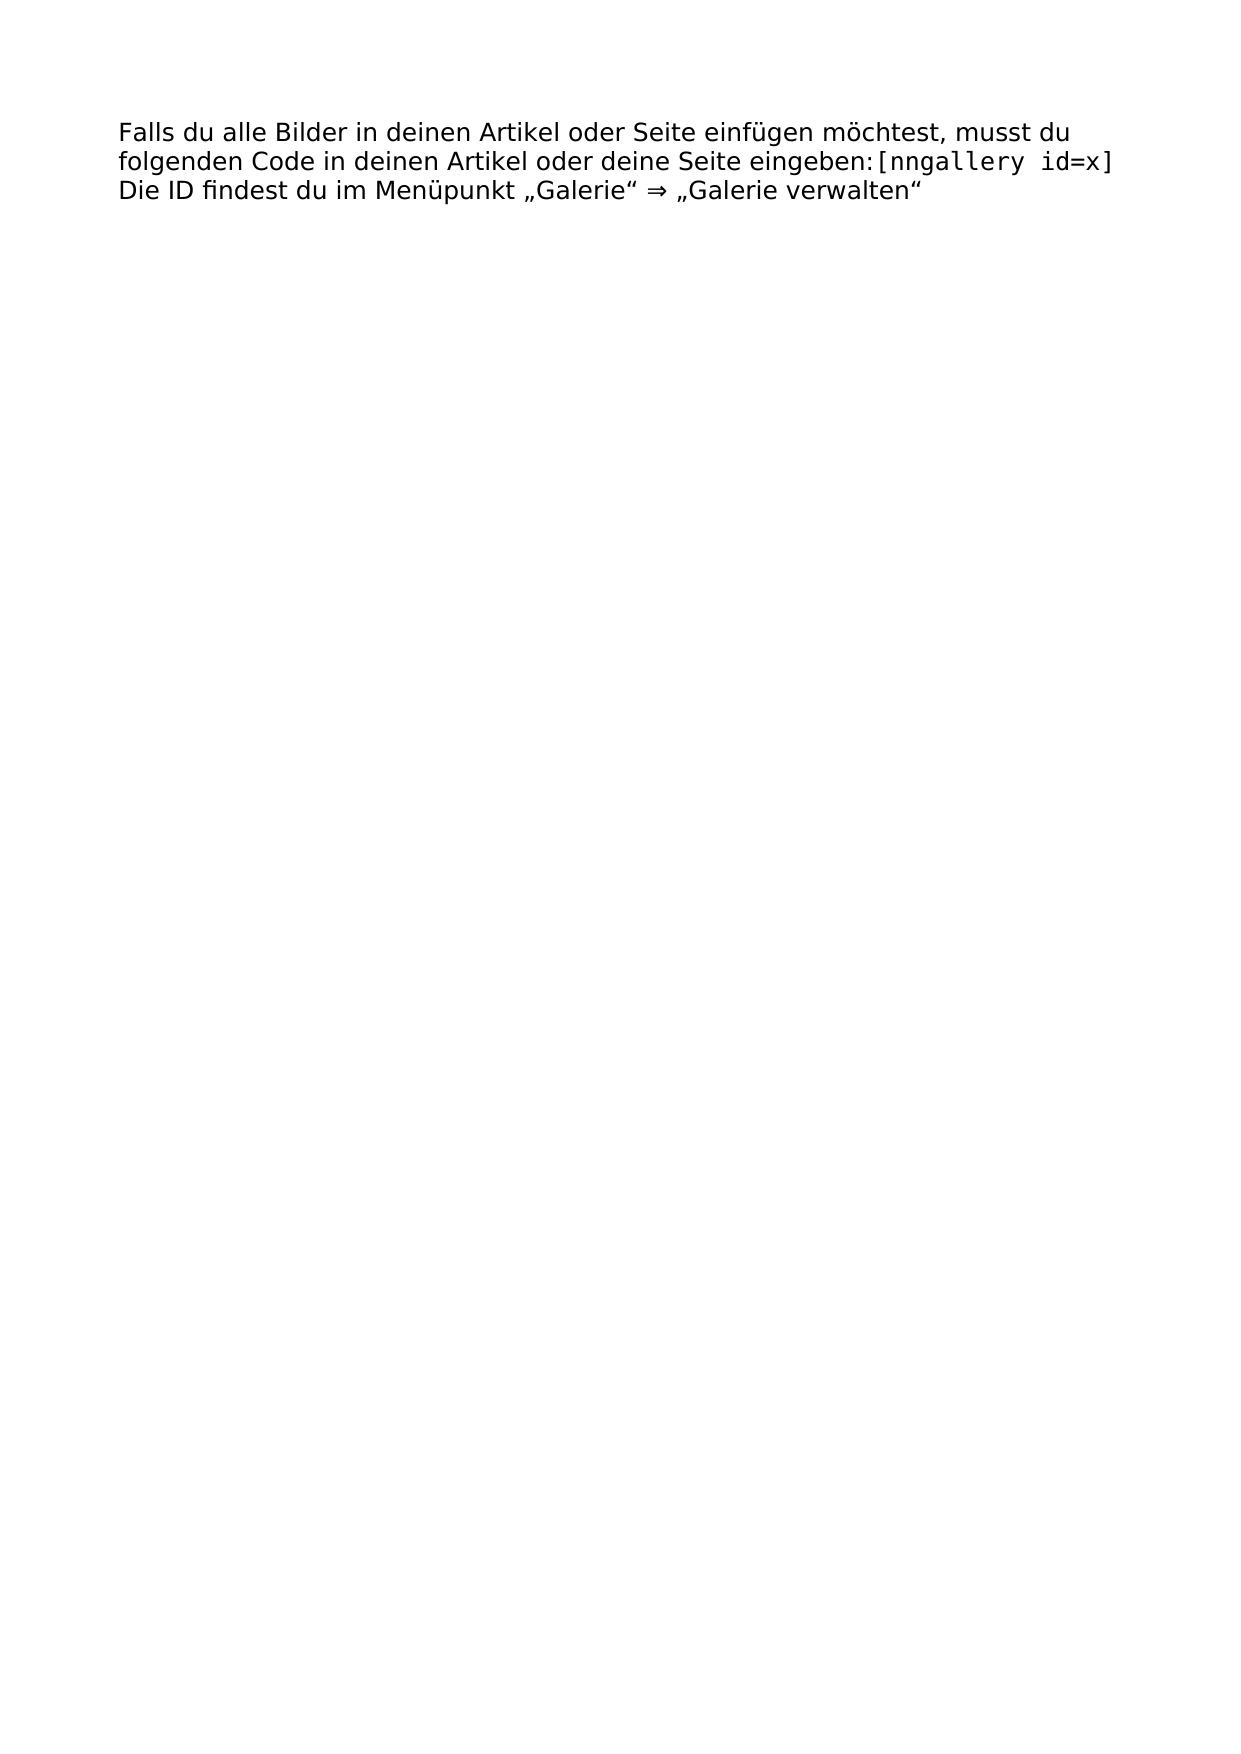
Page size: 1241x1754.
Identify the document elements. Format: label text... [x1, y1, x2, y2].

text Falls du alle Bilder in deinen Artikel oder Seite einfügen möchtest, musst du folgenden Code in deinen Artikel oder deine Seite eingeben:[nngallery id=x] Die ID findest du im Menüpunkt „Galerie“ ⇒ „Galerie verwalten“ [118, 118, 1122, 206]
